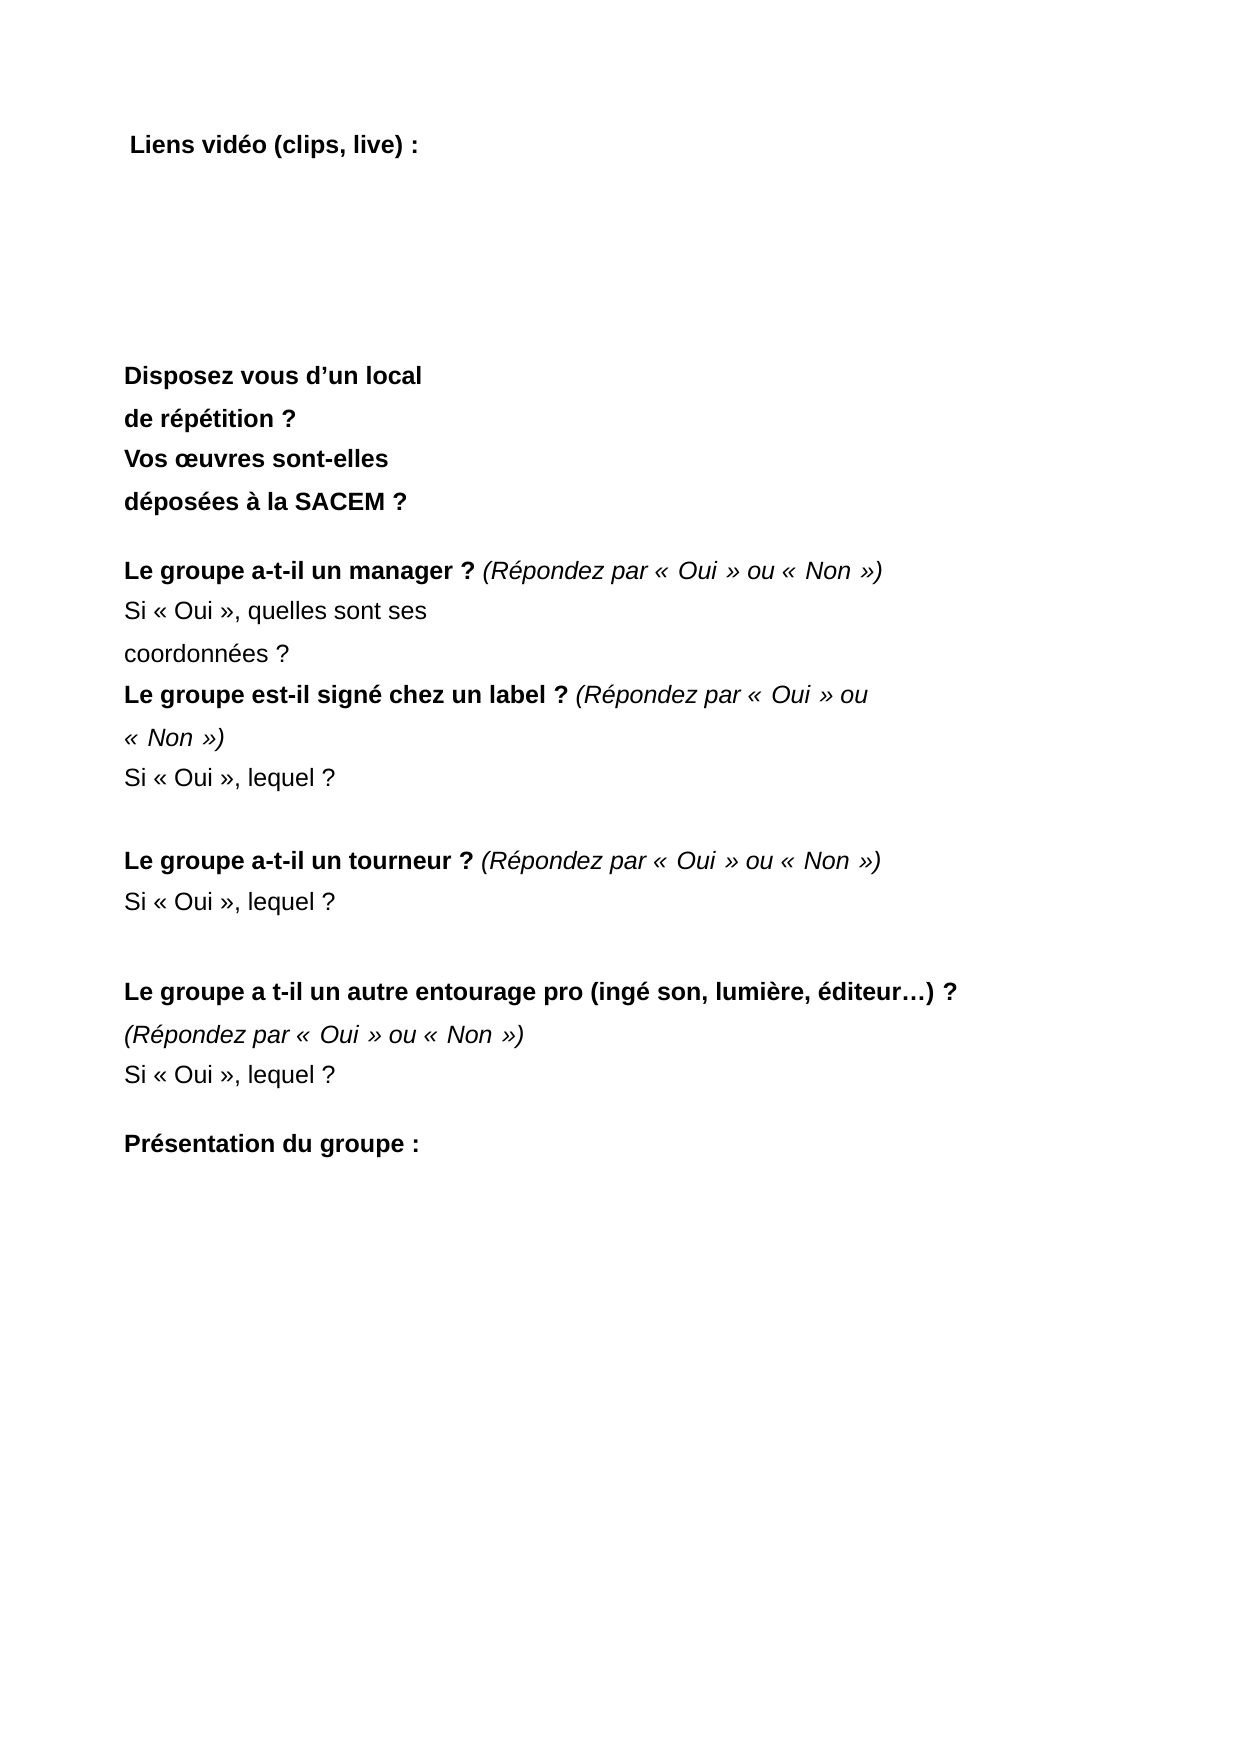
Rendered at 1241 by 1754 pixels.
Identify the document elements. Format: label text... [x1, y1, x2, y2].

table_header Présentation du groupe : [118, 1123, 1122, 1595]
table_cell [578, 1054, 1122, 1094]
table_cell [118, 118, 1122, 299]
table_header Le groupe a-t-il un tourneur ? (Répondez par « Oui » ou « Non ») [118, 841, 981, 881]
table_cell Si « Oui », lequel ? [118, 1054, 578, 1094]
table_cell Si « Oui », lequel ? [118, 881, 578, 971]
table_cell [455, 124, 1116, 293]
table_cell Le groupe a t-il un autre entourage pro (ingé son, lumière, éditeur…) ? (Répondez par « Oui » ou « Non ») [118, 971, 981, 1054]
table_cell Vos œuvres sont-elles déposées à la SACEM ? [118, 438, 453, 522]
table_cell Liens vidéo (clips, live) : [124, 124, 455, 293]
table_cell Le groupe est-il signé chez un label ? (Répondez par « Oui » ou « Non ») [118, 674, 981, 757]
table_header [981, 550, 1122, 591]
table_cell Si « Oui », lequel ? [118, 757, 578, 797]
table_cell Si « Oui », quelles sont ses coordonnées ? [118, 591, 578, 674]
table_header [453, 355, 1122, 438]
table_cell [578, 757, 1122, 797]
table_header [981, 841, 1122, 881]
table_cell [578, 591, 1122, 674]
table_header Disposez vous d’un local de répétition ? [118, 355, 453, 438]
table_header Le groupe a-t-il un manager ? (Répondez par « Oui » ou « Non ») [118, 550, 981, 591]
table_cell [453, 438, 1122, 522]
table_cell [118, 1595, 1122, 1635]
table_cell [578, 881, 1122, 971]
table_cell [981, 674, 1122, 757]
table_cell [981, 971, 1122, 1054]
